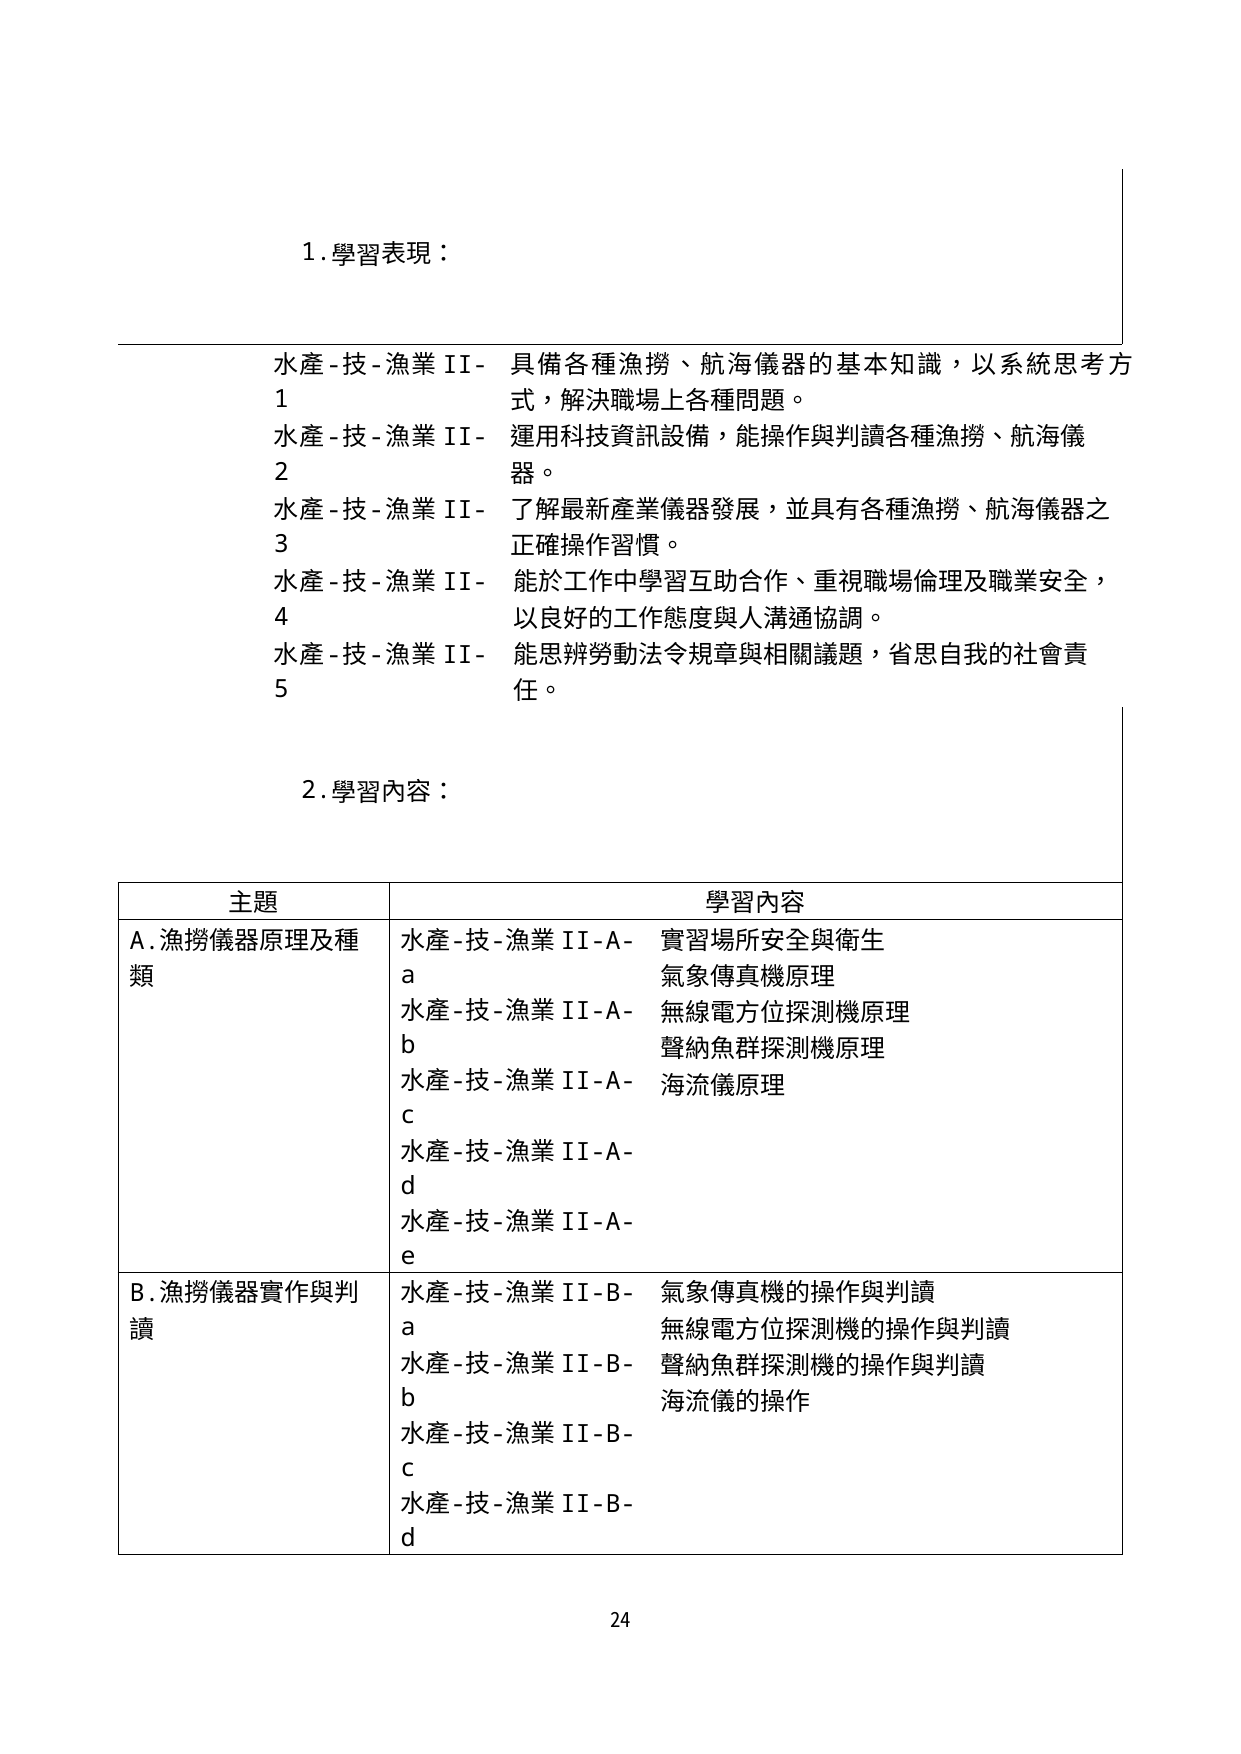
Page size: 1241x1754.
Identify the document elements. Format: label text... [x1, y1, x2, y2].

table_header 具備各種漁撈、航海儀器的基本知識，以系統思考方式，解決職場上各種問題。 [499, 344, 1144, 417]
table_cell 水產-技-漁業II-B-a 水產-技-漁業II-B-b 水產-技-漁業II-B-c 水產-技-漁業II-B-d [390, 1273, 649, 1554]
table_cell 能於工作中學習互助合作、重視職場倫理及職業安全，以良好的工作態度與人溝通協調。 [499, 562, 1144, 634]
table_header 水產-技-漁業II-1 [262, 344, 498, 417]
text 2.學習內容： [118, 707, 1122, 882]
table_cell 水產-技-漁業II-5 [262, 634, 498, 707]
table_cell 能思辨勞動法令規章與相關議題，省思自我的社會責任。 [499, 634, 1144, 707]
table_cell 運用科技資訊設備，能操作與判讀各種漁撈、航海儀器。 [499, 417, 1144, 489]
table_cell B.漁撈儀器實作與判讀 [119, 1273, 389, 1554]
table_cell 水產-技-漁業II-4 [262, 562, 498, 634]
text 1.學習表現： [118, 169, 1122, 344]
table_cell 水產-技-漁業II-A-a 水產-技-漁業II-A-b 水產-技-漁業II-A-c 水產-技-漁業II-A-d 水產-技-漁業II-A-e [390, 920, 649, 1272]
table_cell A.漁撈儀器原理及種類 [119, 920, 389, 1272]
table_header 學習內容 [390, 883, 1122, 919]
table_cell 水產-技-漁業II-3 [262, 489, 498, 562]
table_header 主題 [119, 883, 389, 919]
table_cell 水產-技-漁業II-2 [262, 417, 498, 489]
table_cell 了解最新產業儀器發展，並具有各種漁撈、航海儀器之正確操作習慣。 [499, 489, 1144, 562]
table_cell 實習場所安全與衛生 氣象傳真機原理 無線電方位探測機原理 聲納魚群探測機原理 海流儀原理 [649, 920, 1122, 1272]
table_cell 氣象傳真機的操作與判讀 無線電方位探測機的操作與判讀 聲納魚群探測機的操作與判讀 海流儀的操作 [649, 1273, 1122, 1554]
